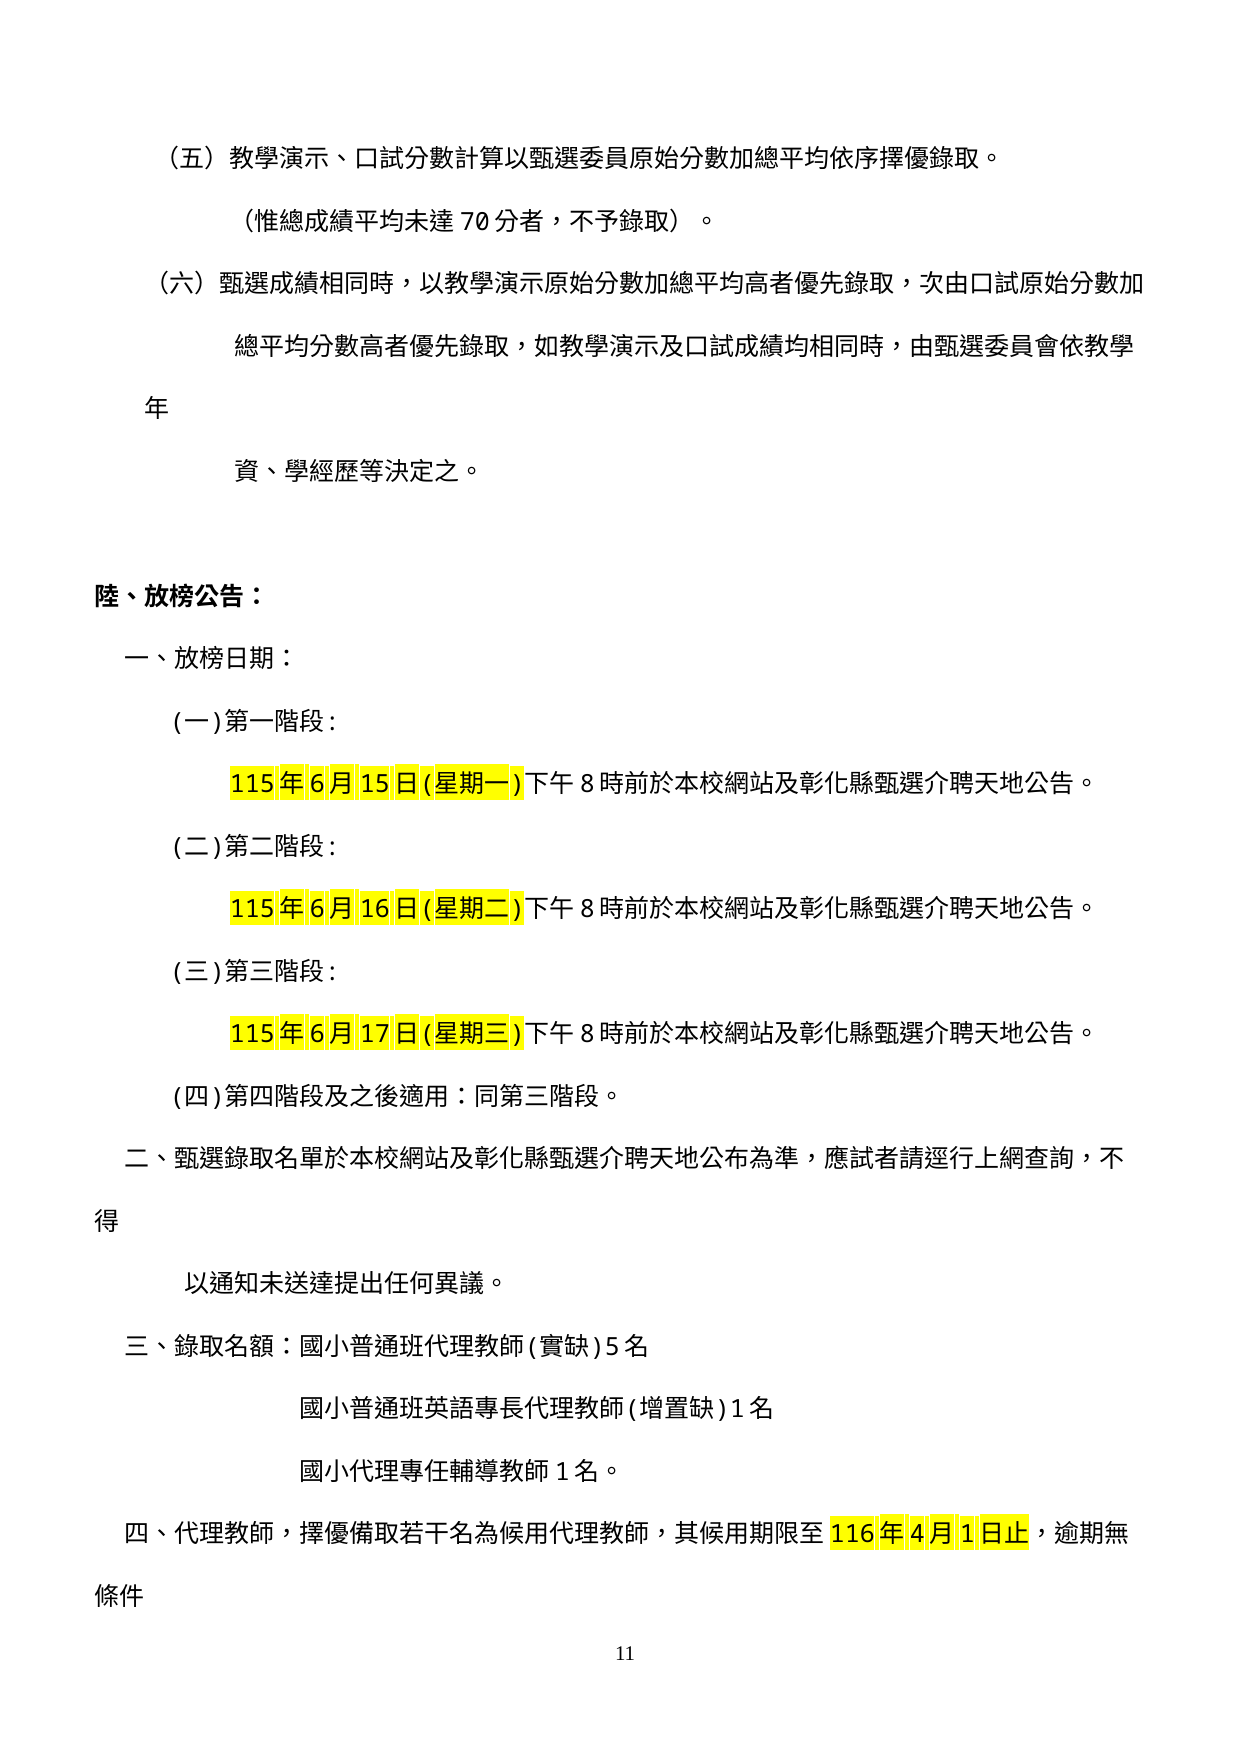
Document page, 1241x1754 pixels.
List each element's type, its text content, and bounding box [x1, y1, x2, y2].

text 資、學經歷等決定之。 [144, 427, 1146, 490]
text (二)第二階段: 115年6月16日(星期二)下午8時前於本校網站及彰化縣甄選介聘天地公告。 [94, 802, 1146, 927]
text 國小普通班英語專長代理教師(增置缺)1名 [269, 1365, 1146, 1427]
text 四、代理教師，擇優備取若干名為候用代理教師，其候用期限至116年4月1日止，逾期無條件 [94, 1490, 1146, 1615]
text (四)第四階段及之後適用：同第三階段。 [94, 1052, 1146, 1115]
text （五）教學演示、口試分數計算以甄選委員原始分數加總平均依序擇優錄取。 （惟總成績平均未達70分者，不予錄取）。 [94, 115, 1146, 240]
text (三)第三階段: 115年6月17日(星期三)下午8時前於本校網站及彰化縣甄選介聘天地公告。 [94, 927, 1146, 1052]
text （六）甄選成績相同時，以教學演示原始分數加總平均高者優先錄取，次由口試原始分數加 總平均分數高者優先錄取，如教學演示及口試成績均相同時，由甄選委員會依教學年 [144, 240, 1146, 427]
text 三、錄取名額：國小普通班代理教師(實缺)5名 [94, 1302, 1146, 1365]
text (一)第一階段: 115年6月15日(星期一)下午8時前於本校網站及彰化縣甄選介聘天地公告。 [94, 677, 1146, 802]
text 一、放榜日期： [94, 615, 1146, 677]
text 國小代理專任輔導教師1名。 [269, 1427, 1146, 1490]
text 陸、放榜公告： [94, 552, 1146, 615]
text 以通知未送達提出任何異議。 [94, 1240, 1146, 1302]
text 二、甄選錄取名單於本校網站及彰化縣甄選介聘天地公布為準，應試者請逕行上網查詢，不得 [94, 1115, 1146, 1240]
